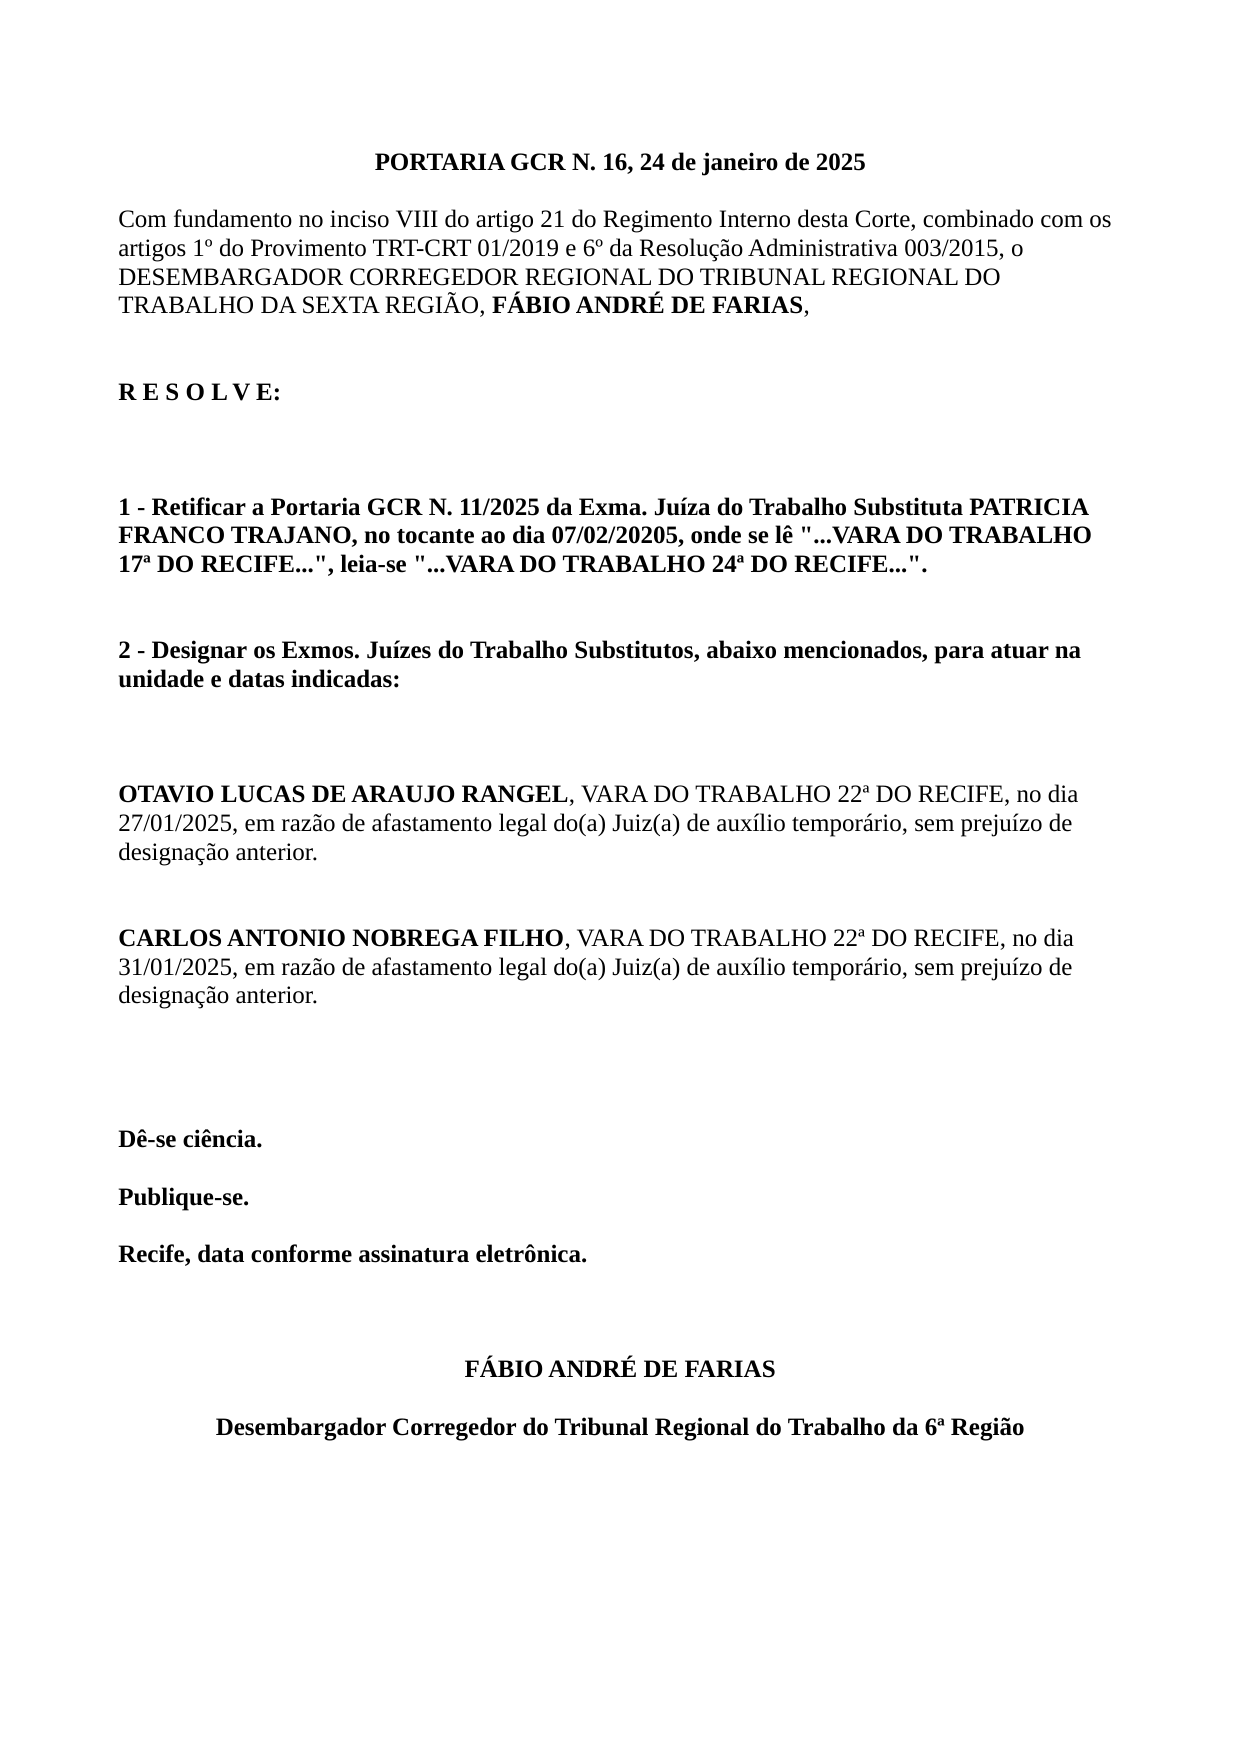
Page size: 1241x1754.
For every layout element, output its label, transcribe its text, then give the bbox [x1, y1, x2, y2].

text 2 - Designar os Exmos. Juízes do Trabalho Substitutos, abaixo mencionados, para atuar na unidade e datas indicadas: [118, 636, 1122, 693]
text 1 - Retificar a Portaria GCR N. 11/2025 da Exma. Juíza do Trabalho Substituta PATRICIA FRANCO TRAJANO, no tocante ao dia 07/02/20205, onde se lê "...VARA DO TRABALHO 17ª DO RECIFE...", leia-se "...VARA DO TRABALHO 24ª DO RECIFE...". [118, 492, 1122, 578]
text Dê-se ciência. [118, 1124, 1122, 1153]
text Com fundamento no inciso VIII do artigo 21 do Regimento Interno desta Corte, combinado com os artigos 1º do Provimento TRT-CRT 01/2019 e 6º da Resolução Administrativa 003/2015, o DESEMBARGADOR CORREGEDOR REGIONAL DO TRIBUNAL REGIONAL DO TRABALHO DA SEXTA REGIÃO, FÁBIO ANDRÉ DE FARIAS, [118, 204, 1122, 319]
text Publique-se. [118, 1182, 1122, 1211]
text Recife, data conforme assinatura eletrônica. [118, 1239, 1122, 1268]
text OTAVIO LUCAS DE ARAUJO RANGEL, VARA DO TRABALHO 22ª DO RECIFE, no dia 27/01/2025, em razão de afastamento legal do(a) Juiz(a) de auxílio temporário, sem prejuízo de designação anterior. [118, 779, 1122, 866]
text CARLOS ANTONIO NOBREGA FILHO, VARA DO TRABALHO 22ª DO RECIFE, no dia 31/01/2025, em razão de afastamento legal do(a) Juiz(a) de auxílio temporário, sem prejuízo de designação anterior. [118, 923, 1122, 1009]
text FÁBIO ANDRÉ DE FARIAS [118, 1354, 1122, 1383]
text PORTARIA GCR N. 16, 24 de janeiro de 2025 [118, 147, 1122, 176]
text R E S O L V E: [118, 377, 1122, 406]
text Desembargador Corregedor do Tribunal Regional do Trabalho da 6ª Região [118, 1412, 1122, 1441]
